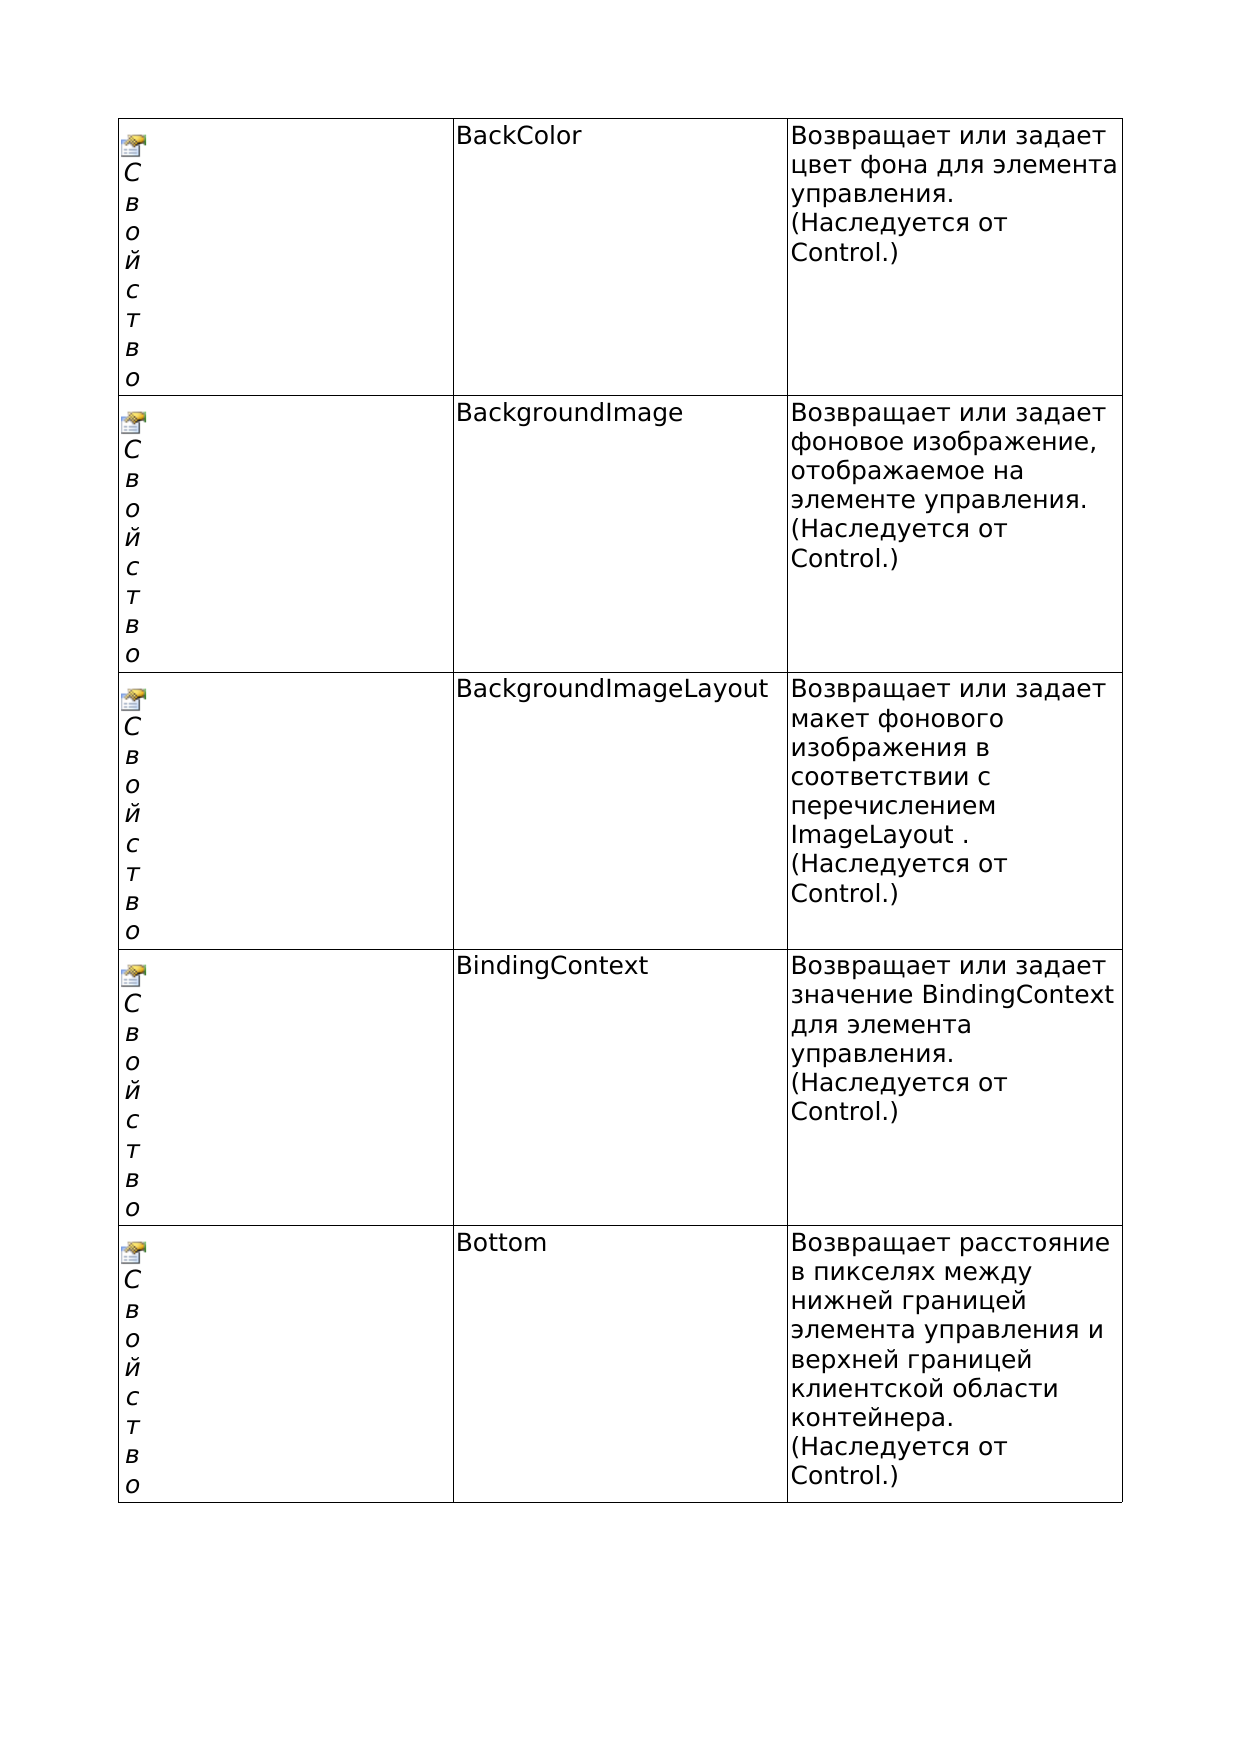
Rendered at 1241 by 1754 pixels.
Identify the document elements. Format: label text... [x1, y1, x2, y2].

table_cell BindingContext [454, 950, 787, 1225]
table_cell [119, 950, 453, 1225]
table_cell Возвращает или задает значение BindingContext для элемента управления. (Наследуется от Control.) [788, 950, 1122, 1225]
table_cell Возвращает или задает макет фонового изображения в соответствии с перечислением ImageLayout . (Наследуется от Control.) [788, 673, 1122, 948]
table_cell [119, 1226, 453, 1502]
table_cell Возвращает или задает цвет фона для элемента управления. (Наследуется от Control.) [788, 119, 1122, 395]
table_cell Возвращает расстояние в пикселях между нижней границей элемента управления и верхней границей клиентской области контейнера. (Наследуется от Control.) [788, 1226, 1122, 1502]
table_cell Возвращает или задает фоновое изображение, отображаемое на элементе управления. (Наследуется от Control.) [788, 396, 1122, 672]
picture [121, 1240, 147, 1266]
table_cell [119, 673, 453, 948]
table_cell BackColor [454, 119, 787, 395]
table_cell [119, 396, 453, 672]
picture [121, 687, 147, 713]
table_cell Bottom [454, 1226, 787, 1502]
table_cell [119, 119, 453, 395]
picture [121, 133, 147, 159]
table_cell BackgroundImage [454, 396, 787, 672]
picture [121, 410, 147, 436]
table_cell BackgroundImageLayout [454, 673, 787, 948]
picture [121, 963, 147, 989]
